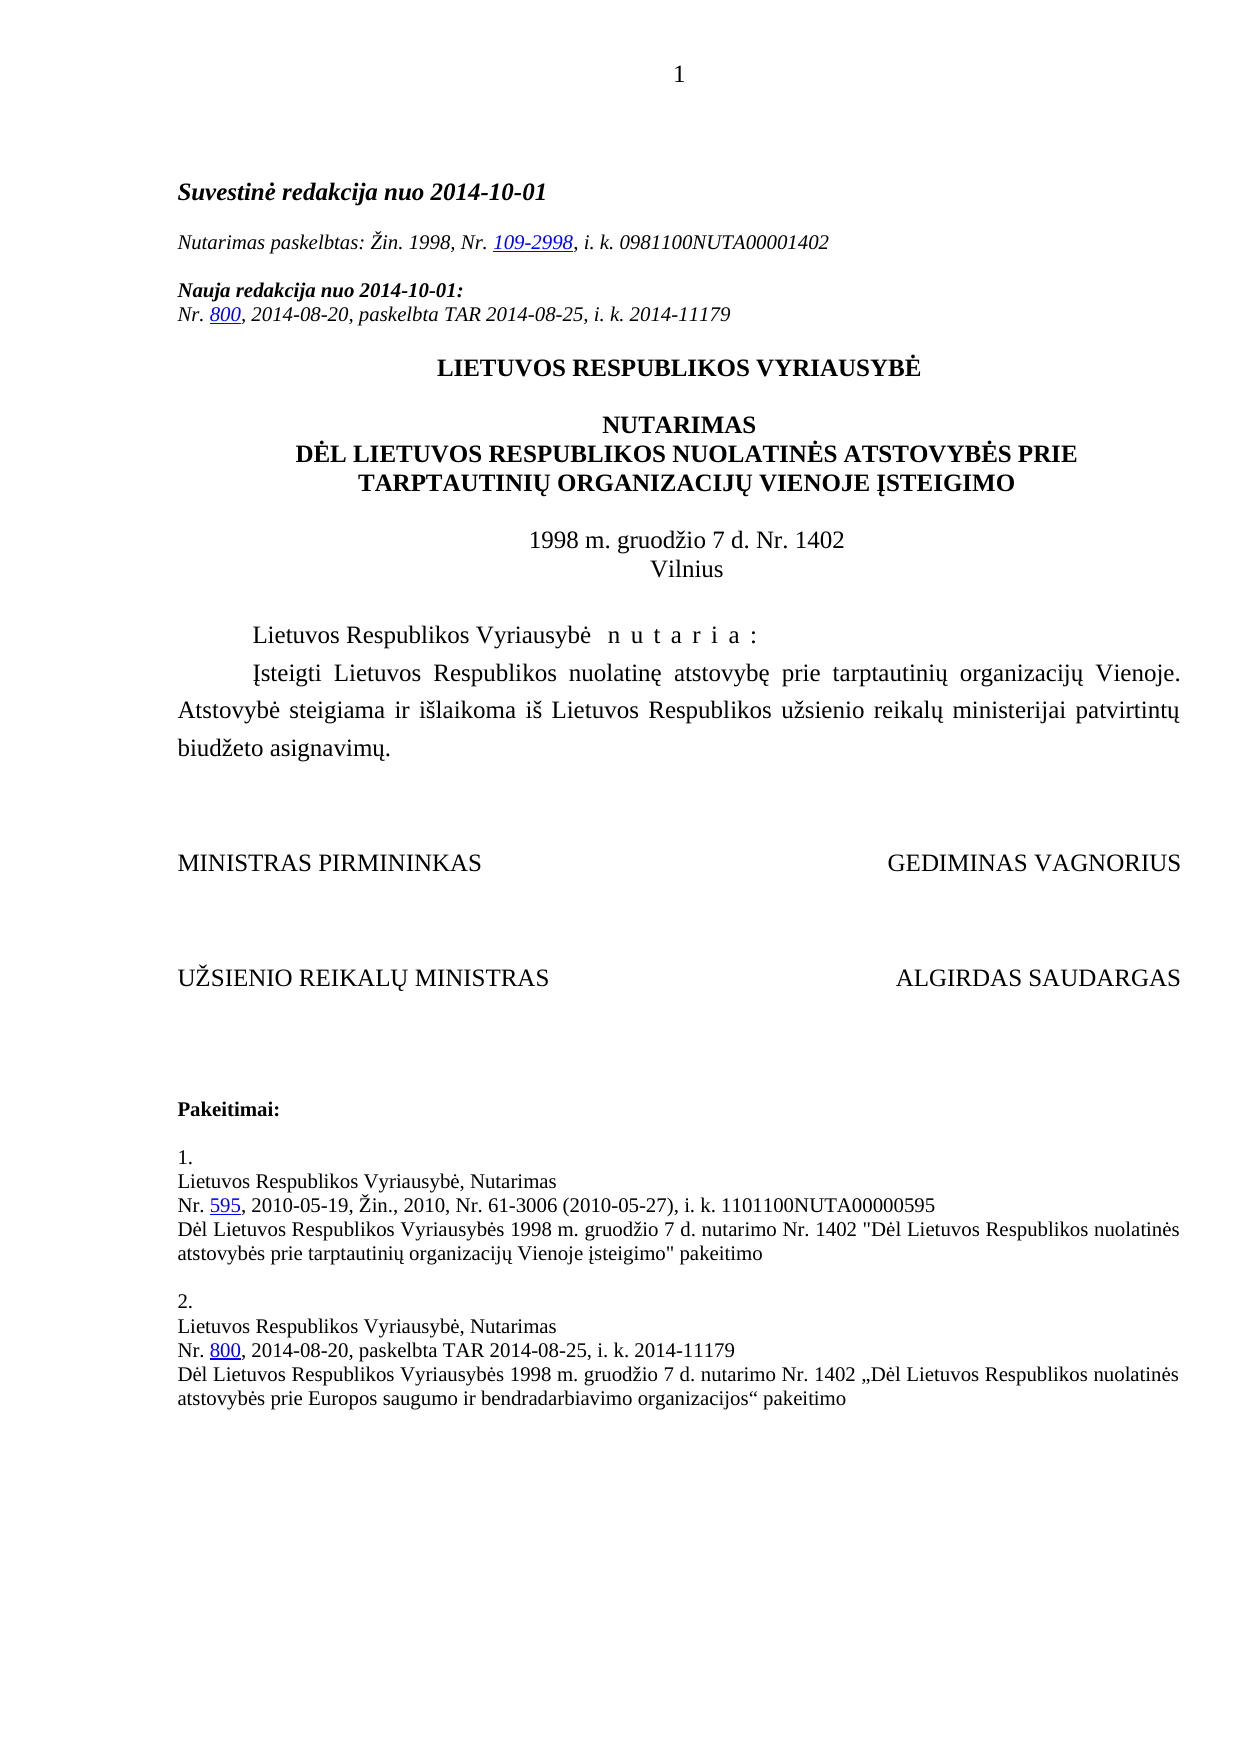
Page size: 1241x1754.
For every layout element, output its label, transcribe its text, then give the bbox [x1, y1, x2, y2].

text Nr. 800, 2014-08-20, paskelbta TAR 2014-08-25, i. k. 2014-11179 [177, 302, 1181, 326]
text Įsteigti Lietuvos Respublikos nuolatinę atstovybę prie tarptautinių organizacijų Vienoje. Atstovybė steigiama ir išlaikoma iš Lietuvos Respublikos užsienio reikalų ministerijai patvirtintų biudžeto asignavimų. [177, 649, 1181, 761]
text DĖL LIETUVOS RESPUBLIKOS NUOLATINĖS ATSTOVYBĖS PRIE TARPTAUTINIŲ ORGANIZACIJŲ VIENOJE ĮSTEIGIMO [281, 439, 1093, 496]
text Dėl Lietuvos Respublikos Vyriausybės 1998 m. gruodžio 7 d. nutarimo Nr. 1402 "Dėl Lietuvos Respublikos nuolatinės atstovybės prie tarptautinių organizacijų Vienoje įsteigimo" pakeitimo [177, 1217, 1181, 1265]
text Suvestinė redakcija nuo 2014-10-01 [177, 177, 1181, 206]
text Lietuvos Respublikos Vyriausybė, Nutarimas [177, 1169, 1181, 1193]
text Vilnius [281, 554, 1093, 583]
text Lietuvos Respublikos Vyriausybė nutaria: [177, 611, 1181, 649]
text 1998 m. gruodžio 7 d. Nr. 1402 [281, 525, 1093, 554]
text Dėl Lietuvos Respublikos Vyriausybės 1998 m. gruodžio 7 d. nutarimo Nr. 1402 „Dėl Lietuvos Respublikos nuolatinės atstovybės prie Europos saugumo ir bendradarbiavimo organizacijos“ pakeitimo [177, 1362, 1181, 1410]
text UŽSIENIO REIKALŲ MINISTRAS ALGIRDAS SAUDARGAS [177, 963, 1181, 991]
text Nr. 595, 2010-05-19, Žin., 2010, Nr. 61-3006 (2010-05-27), i. k. 1101100NUTA00000595 [177, 1193, 1181, 1217]
text Pakeitimai: [177, 1097, 1181, 1121]
text NUTARIMAS [177, 410, 1181, 439]
text LIETUVOS RESPUBLIKOS VYRIAUSYBĖ [177, 353, 1181, 381]
text Nauja redakcija nuo 2014-10-01: [177, 278, 1181, 302]
text Nutarimas paskelbtas: Žin. 1998, Nr. 109-2998, i. k. 0981100NUTA00001402 [177, 230, 1181, 254]
text 2. [177, 1289, 1181, 1313]
text Nr. 800, 2014-08-20, paskelbta TAR 2014-08-25, i. k. 2014-11179 [177, 1338, 1181, 1362]
text 1. [177, 1145, 1181, 1169]
text Lietuvos Respublikos Vyriausybė, Nutarimas [177, 1313, 1181, 1338]
text MINISTRAS PIRMININKAS GEDIMINAS VAGNORIUS [177, 848, 1181, 876]
